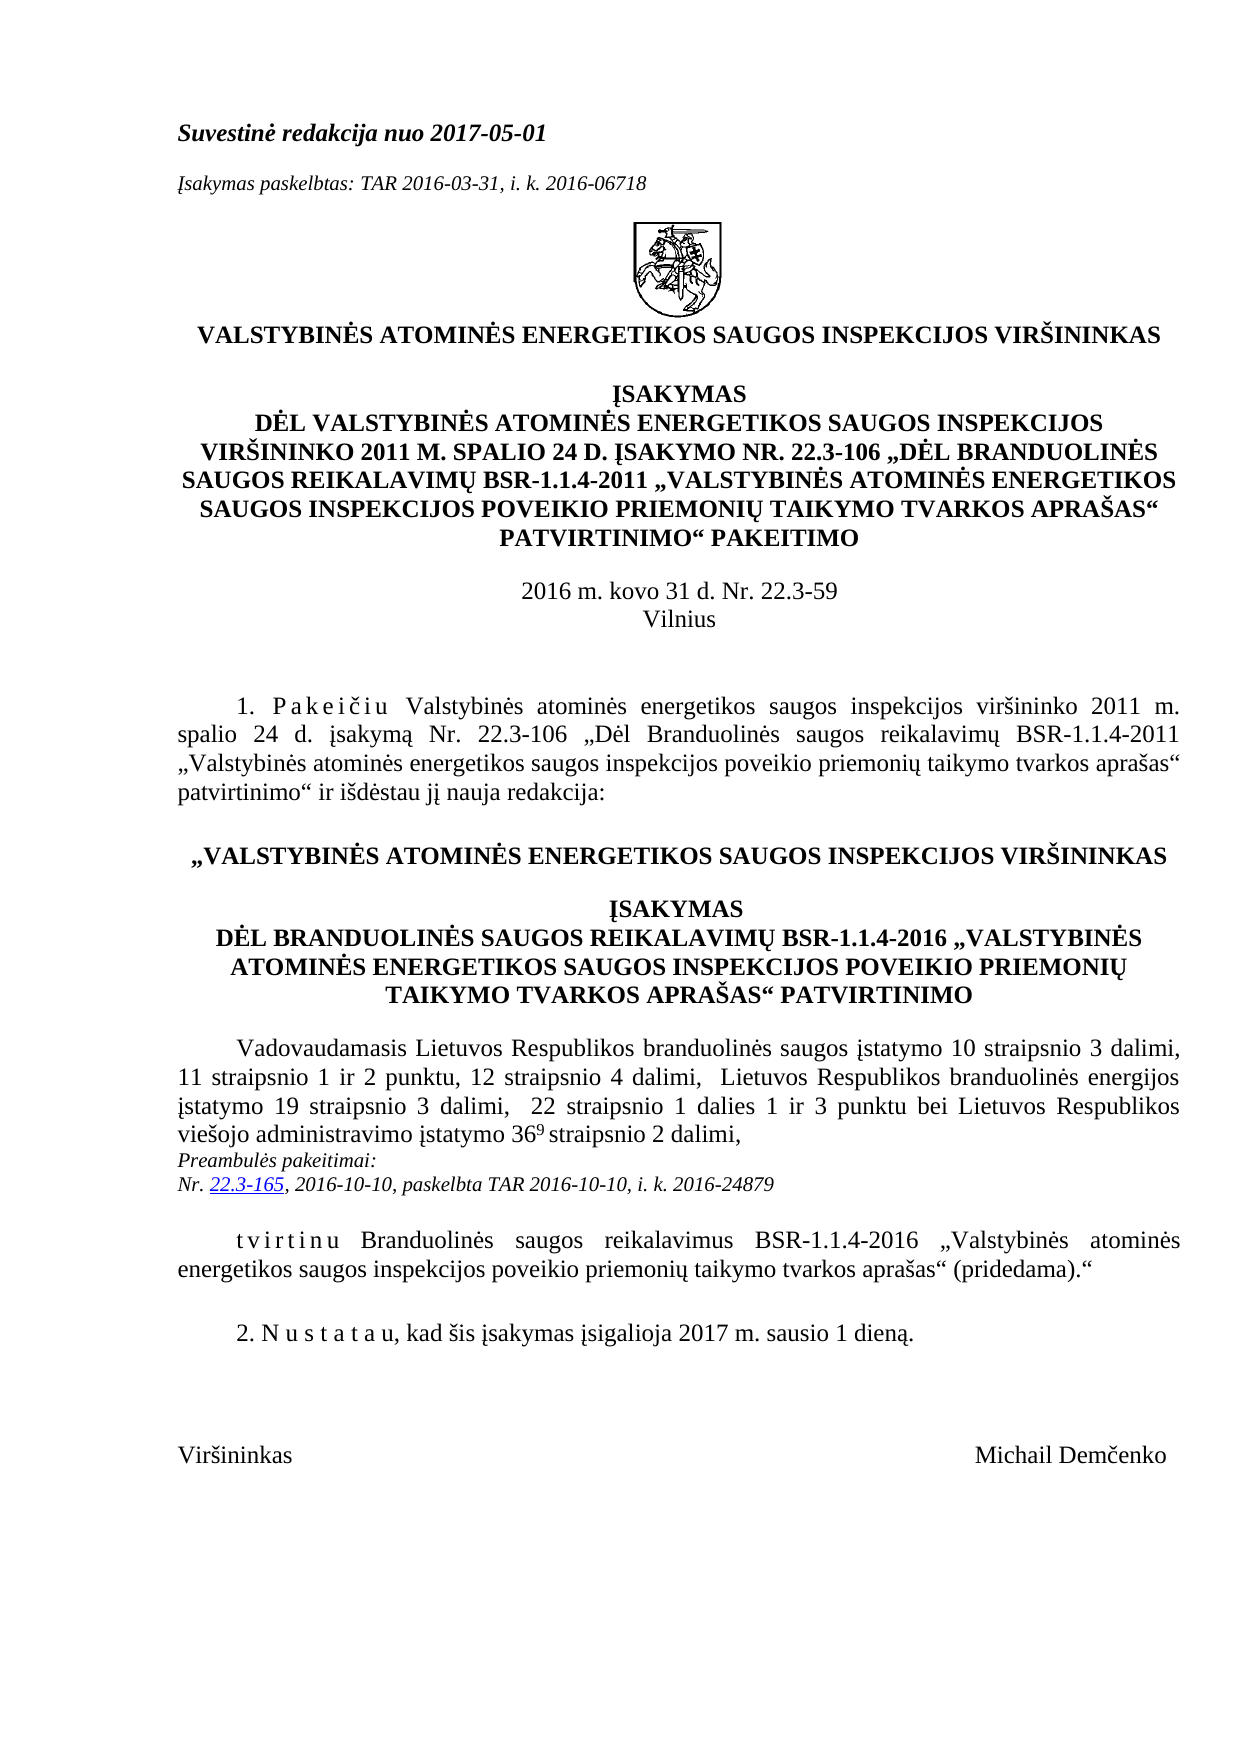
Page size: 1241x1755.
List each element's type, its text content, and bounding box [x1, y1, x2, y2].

text ĮSAKYMAS [177, 379, 1181, 408]
text Vadovaudamasis Lietuvos Respublikos branduolinės saugos įstatymo 10 straipsnio 3 dalimi, 11 straipsnio 1 ir 2 punktu, 12 straipsnio 4 dalimi, Lietuvos Respublikos branduolinės energijos įstatymo 19 straipsnio 3 dalimi, 22 straipsnio 1 dalies 1 ir 3 punktu bei Lietuvos Respublikos viešojo administravimo įstatymo 369 straipsnio 2 dalimi, [177, 1033, 1181, 1148]
text ĮSAKYMAS [177, 894, 1181, 923]
text DĖL BRANDUOLINĖS SAUGOS REIKALAVIMŲ BSR-1.1.4-2016 „VALSTYBINĖS ATOMINĖS ENERGETIKOS SAUGOS INSPEKCIJOS POVEIKIO PRIEMONIŲ TAIKYMO TVARKOS APRAŠAS“ PATVIRTINIMO [177, 923, 1181, 1009]
text Įsakymas paskelbtas: TAR 2016-03-31, i. k. 2016-06718 [177, 171, 1181, 195]
text „VALSTYBINĖS ATOMINĖS ENERGETIKOS SAUGOS INSPEKCIJOS VIRŠININKAS [177, 841, 1181, 870]
text tvirtinu Branduolinės saugos reikalavimus BSR-1.1.4-2016 „Valstybinės atominės energetikos saugos inspekcijos poveikio priemonių taikymo tvarkos aprašas“ (pridedama).“ [177, 1225, 1181, 1283]
text VALSTYBINĖS ATOMINĖS ENERGETIKOS SAUGOS INSPEKCIJOS VIRŠININKAS [177, 321, 1181, 349]
text Viršininkas Michail Demčenko [177, 1440, 1181, 1469]
text DĖL VALSTYBINĖS ATOMINĖS ENERGETIKOS SAUGOS INSPEKCIJOS VIRŠININKO 2011 M. SPALIO 24 D. ĮSAKYMO NR. 22.3-106 „DĖL BRANDUOLINĖS SAUGOS REIKALAVIMŲ BSR-1.1.4-2011 „VALSTYBINĖS ATOMINĖS ENERGETIKOS SAUGOS INSPEKCIJOS POVEIKIO PRIEMONIŲ TAIKYMO TVARKOS APRAŠAS“ PATVIRTINIMO“ PAKEITIMO [177, 408, 1181, 552]
text 1. Pakeičiu Valstybinės atominės energetikos saugos inspekcijos viršininko 2011 m. spalio 24 d. įsakymą Nr. 22.3-106 „Dėl Branduolinės saugos reikalavimų BSR-1.1.4-2011 „Valstybinės atominės energetikos saugos inspekcijos poveikio priemonių taikymo tvarkos aprašas“ patvirtinimo“ ir išdėstau jį nauja redakcija: [177, 691, 1181, 806]
text 2. N u s t a t a u, kad šis įsakymas įsigalioja 2017 m. sausio 1 dieną. [177, 1318, 1181, 1347]
text 2016 m. kovo 31 d. Nr. 22.3-59 [177, 576, 1181, 604]
text Vilnius [177, 604, 1181, 633]
text Suvestinė redakcija nuo 2017-05-01 [177, 118, 1181, 147]
text Nr. 22.3-165, 2016-10-10, paskelbta TAR 2016-10-10, i. k. 2016-24879 [177, 1172, 1181, 1196]
text Preambulės pakeitimai: [177, 1148, 1181, 1172]
